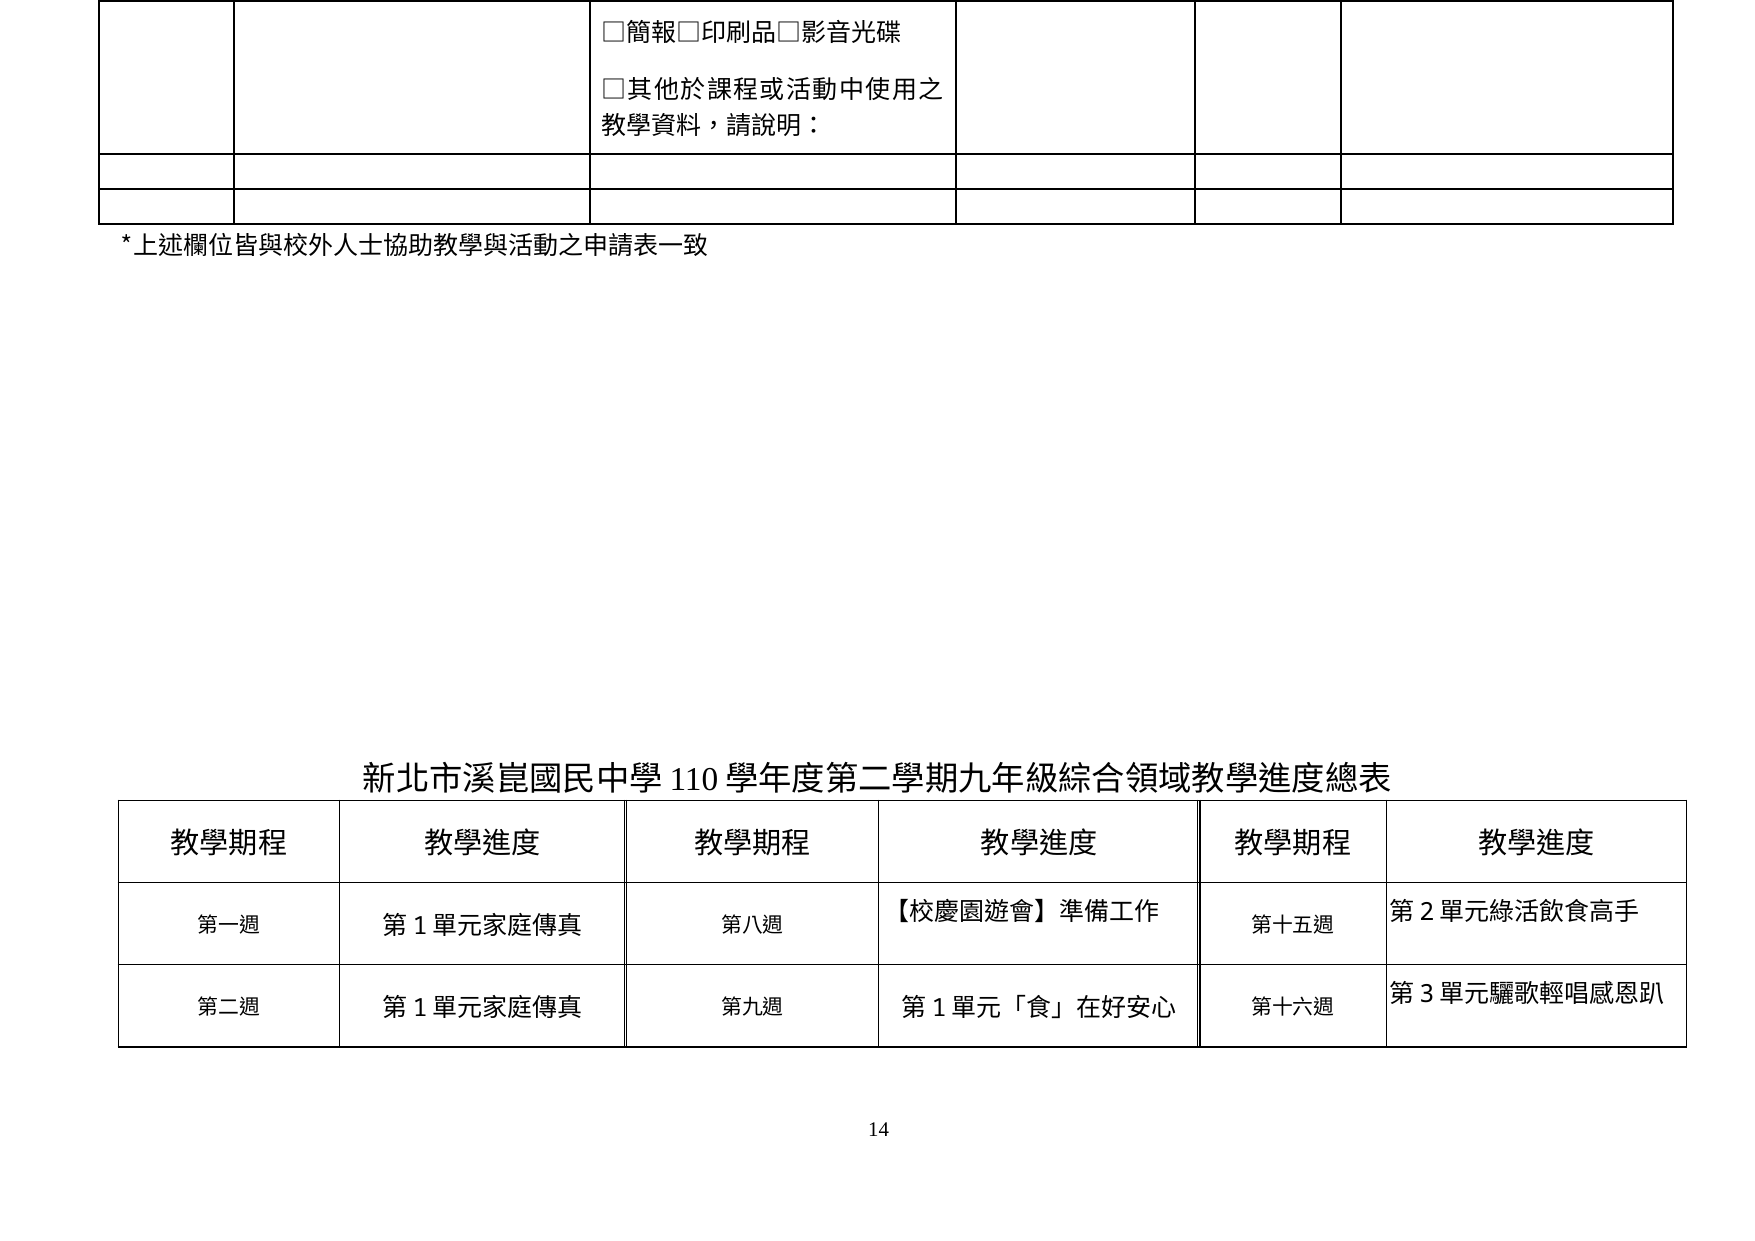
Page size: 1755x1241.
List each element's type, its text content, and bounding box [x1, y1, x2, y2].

table_header 教學進度 [879, 801, 1197, 882]
table_cell [1342, 155, 1672, 188]
table_cell 【校慶園遊會】準備工作 [879, 883, 1197, 964]
table_cell 第3單元驪歌輕唱感恩趴 [1387, 965, 1686, 1046]
table_cell 第2單元綠活飲食高手 [1387, 883, 1686, 964]
table_cell 第十六週 [1201, 965, 1386, 1046]
table_cell 第1單元家庭傳真 [340, 965, 624, 1046]
table_header 教學期程 [627, 801, 878, 882]
table_cell [591, 155, 955, 188]
table_cell 第八週 [627, 883, 878, 964]
table_header 教學進度 [1387, 801, 1686, 882]
table_header 教學期程 [119, 801, 339, 882]
table_cell [1196, 190, 1340, 223]
table_cell 第二週 [119, 965, 339, 1046]
table_cell [100, 2, 233, 152]
table_header 教學進度 [340, 801, 624, 882]
table_cell 第九週 [627, 965, 878, 1046]
table_cell [957, 190, 1194, 223]
table_cell 第1單元家庭傳真 [340, 883, 624, 964]
table_header 教學期程 [1201, 801, 1386, 882]
table_cell [235, 2, 589, 152]
table_cell [235, 155, 589, 188]
table_cell □簡報□印刷品□影音光碟 □其他於課程或活動中使用之教學資料，請說明： [591, 2, 955, 152]
table_cell 第一週 [119, 883, 339, 964]
table_cell [957, 2, 1194, 152]
table_cell [1342, 190, 1672, 223]
table_cell [100, 155, 233, 188]
text 新北市溪崑國民中學110學年度第二學期九年級綜合領域教學進度總表 [118, 751, 1636, 799]
table_cell [957, 155, 1194, 188]
table_cell [1342, 2, 1672, 152]
table_cell 第十五週 [1201, 883, 1386, 964]
text *上述欄位皆與校外人士協助教學與活動之申請表一致 [118, 225, 1636, 261]
table_cell [1196, 155, 1340, 188]
table_cell [100, 190, 233, 223]
table_cell [1196, 2, 1340, 152]
table_cell [591, 190, 955, 223]
table_cell 第1單元「食」在好安心 [879, 965, 1197, 1046]
table_cell [235, 190, 589, 223]
